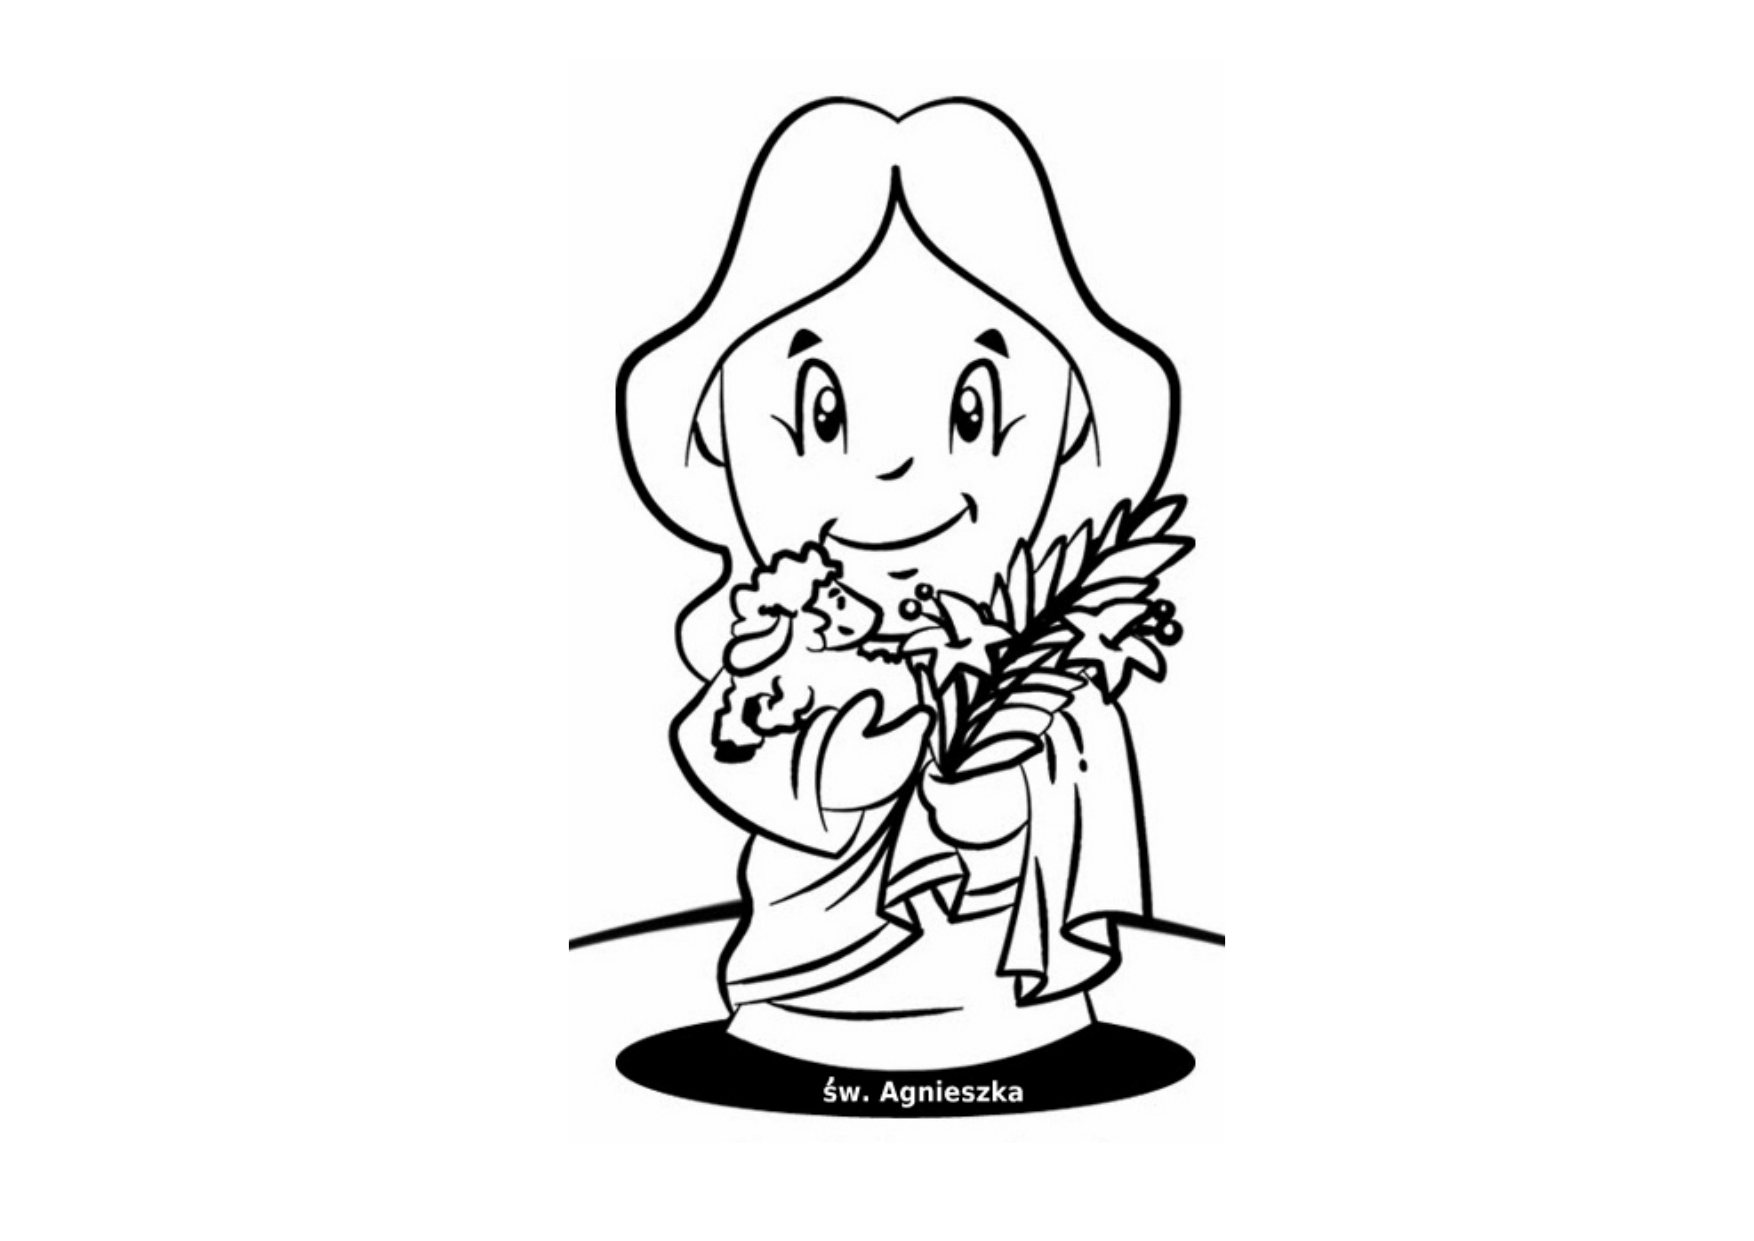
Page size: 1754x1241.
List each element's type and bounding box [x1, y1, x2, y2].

picture [568, 60, 1225, 1143]
